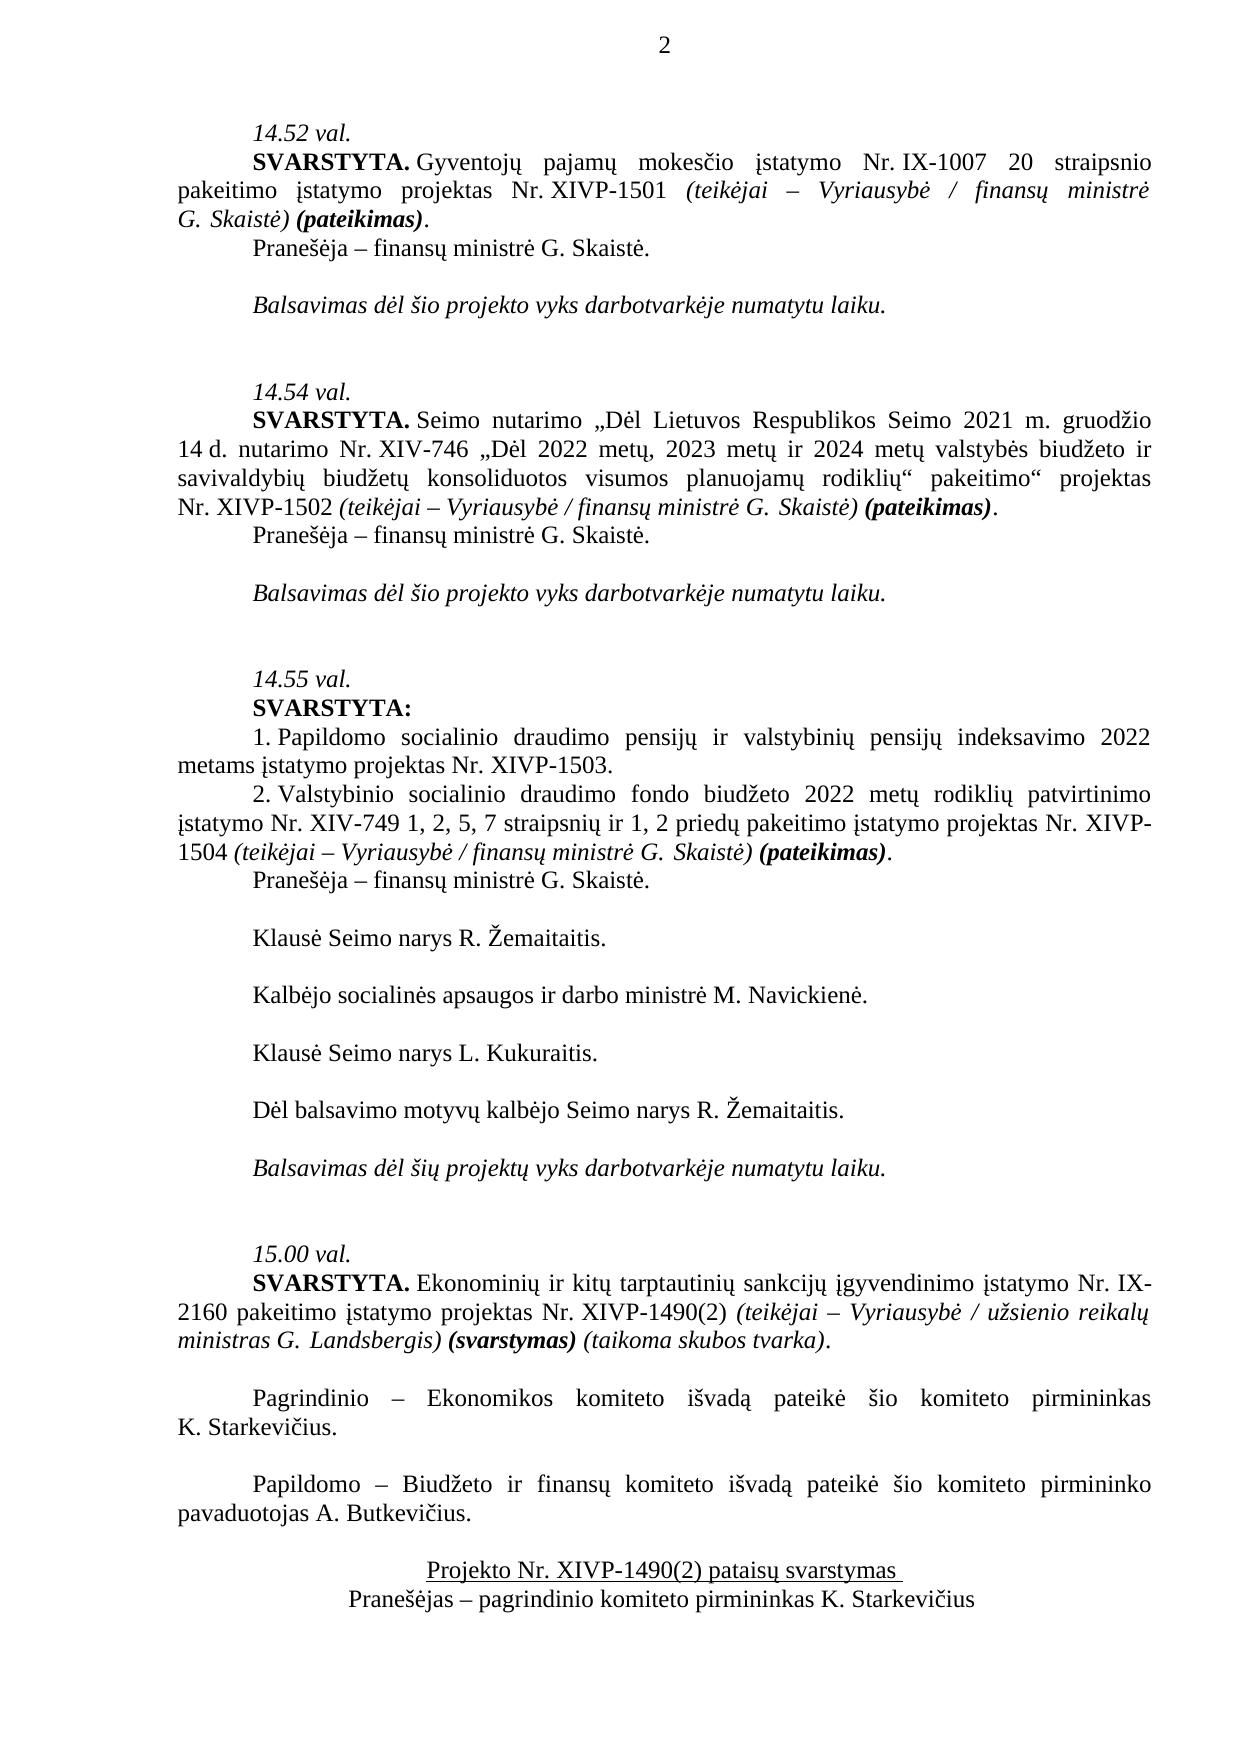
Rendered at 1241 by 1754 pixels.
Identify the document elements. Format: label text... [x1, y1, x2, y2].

text Balsavimas dėl šių projektų vyks darbotvarkėje numatytu laiku. [177, 1153, 1152, 1182]
text Balsavimas dėl šio projekto vyks darbotvarkėje numatytu laiku. [177, 578, 1152, 607]
text SVARSTYTA. Seimo nutarimo „Dėl Lietuvos Respublikos Seimo 2021 m. gruodžio 14 d. nutarimo Nr. XIV-746 „Dėl 2022 metų, 2023 metų ir 2024 metų valstybės biudžeto ir savivaldybių biudžetų konsoliduotos visumos planuojamų rodiklių“ pakeitimo“ projektas Nr. XIVP-1502 (teikėjai – Vyriausybė / finansų ministrė G. Skaistė) (pateikimas). [177, 406, 1152, 521]
text 14.55 val. [177, 664, 1152, 693]
text 14.54 val. [177, 377, 1152, 406]
text SVARSTYTA. Ekonominių ir kitų tarptautinių sankcijų įgyvendinimo įstatymo Nr. IX-2160 pakeitimo įstatymo projektas Nr. XIVP-1490(2) (teikėjai – Vyriausybė / užsienio reikalų ministras G. Landsbergis) (svarstymas) (taikoma skubos tvarka). [177, 1268, 1152, 1354]
text Pagrindinio – Ekonomikos komiteto išvadą pateikė šio komiteto pirmininkas K. Starkevičius. [177, 1383, 1152, 1441]
text Pranešėja – finansų ministrė G. Skaistė. [177, 866, 1152, 894]
text Klausė Seimo narys L. Kukuraitis. [177, 1038, 1152, 1067]
text 15.00 val. [177, 1239, 1152, 1268]
text SVARSTYTA. Gyventojų pajamų mokesčio įstatymo Nr. IX-1007 20 straipsnio pakeitimo įstatymo projektas Nr. XIVP-1501 (teikėjai – Vyriausybė / finansų ministrė G. Skaistė) (pateikimas). [177, 147, 1152, 233]
text Papildomo – Biudžeto ir finansų komiteto išvadą pateikė šio komiteto pirmininko pavaduotojas A. Butkevičius. [177, 1469, 1152, 1527]
text SVARSTYTA: [177, 693, 1152, 722]
text Pranešėja – finansų ministrė G. Skaistė. [177, 521, 1152, 549]
text Projekto Nr. XIVP-1490(2) pataisų svarstymas [177, 1556, 1152, 1584]
text Pranešėjas – pagrindinio komiteto pirmininkas K. Starkevičius [177, 1584, 1152, 1613]
text 2. Valstybinio socialinio draudimo fondo biudžeto 2022 metų rodiklių patvirtinimo įstatymo Nr. XIV-749 1, 2, 5, 7 straipsnių ir 1, 2 priedų pakeitimo įstatymo projektas Nr. XIVP-1504 (teikėjai – Vyriausybė / finansų ministrė G. Skaistė) (pateikimas). [177, 779, 1152, 866]
text Klausė Seimo narys R. Žemaitaitis. [177, 923, 1152, 952]
text 1. Papildomo socialinio draudimo pensijų ir valstybinių pensijų indeksavimo 2022 metams įstatymo projektas Nr. XIVP-1503. [177, 722, 1152, 779]
text Dėl balsavimo motyvų kalbėjo Seimo narys R. Žemaitaitis. [177, 1096, 1152, 1124]
text 14.52 val. [177, 118, 1152, 147]
text Balsavimas dėl šio projekto vyks darbotvarkėje numatytu laiku. [177, 291, 1152, 319]
text Pranešėja – finansų ministrė G. Skaistė. [177, 233, 1152, 262]
text Kalbėjo socialinės apsaugos ir darbo ministrė M. Navickienė. [177, 981, 1152, 1009]
